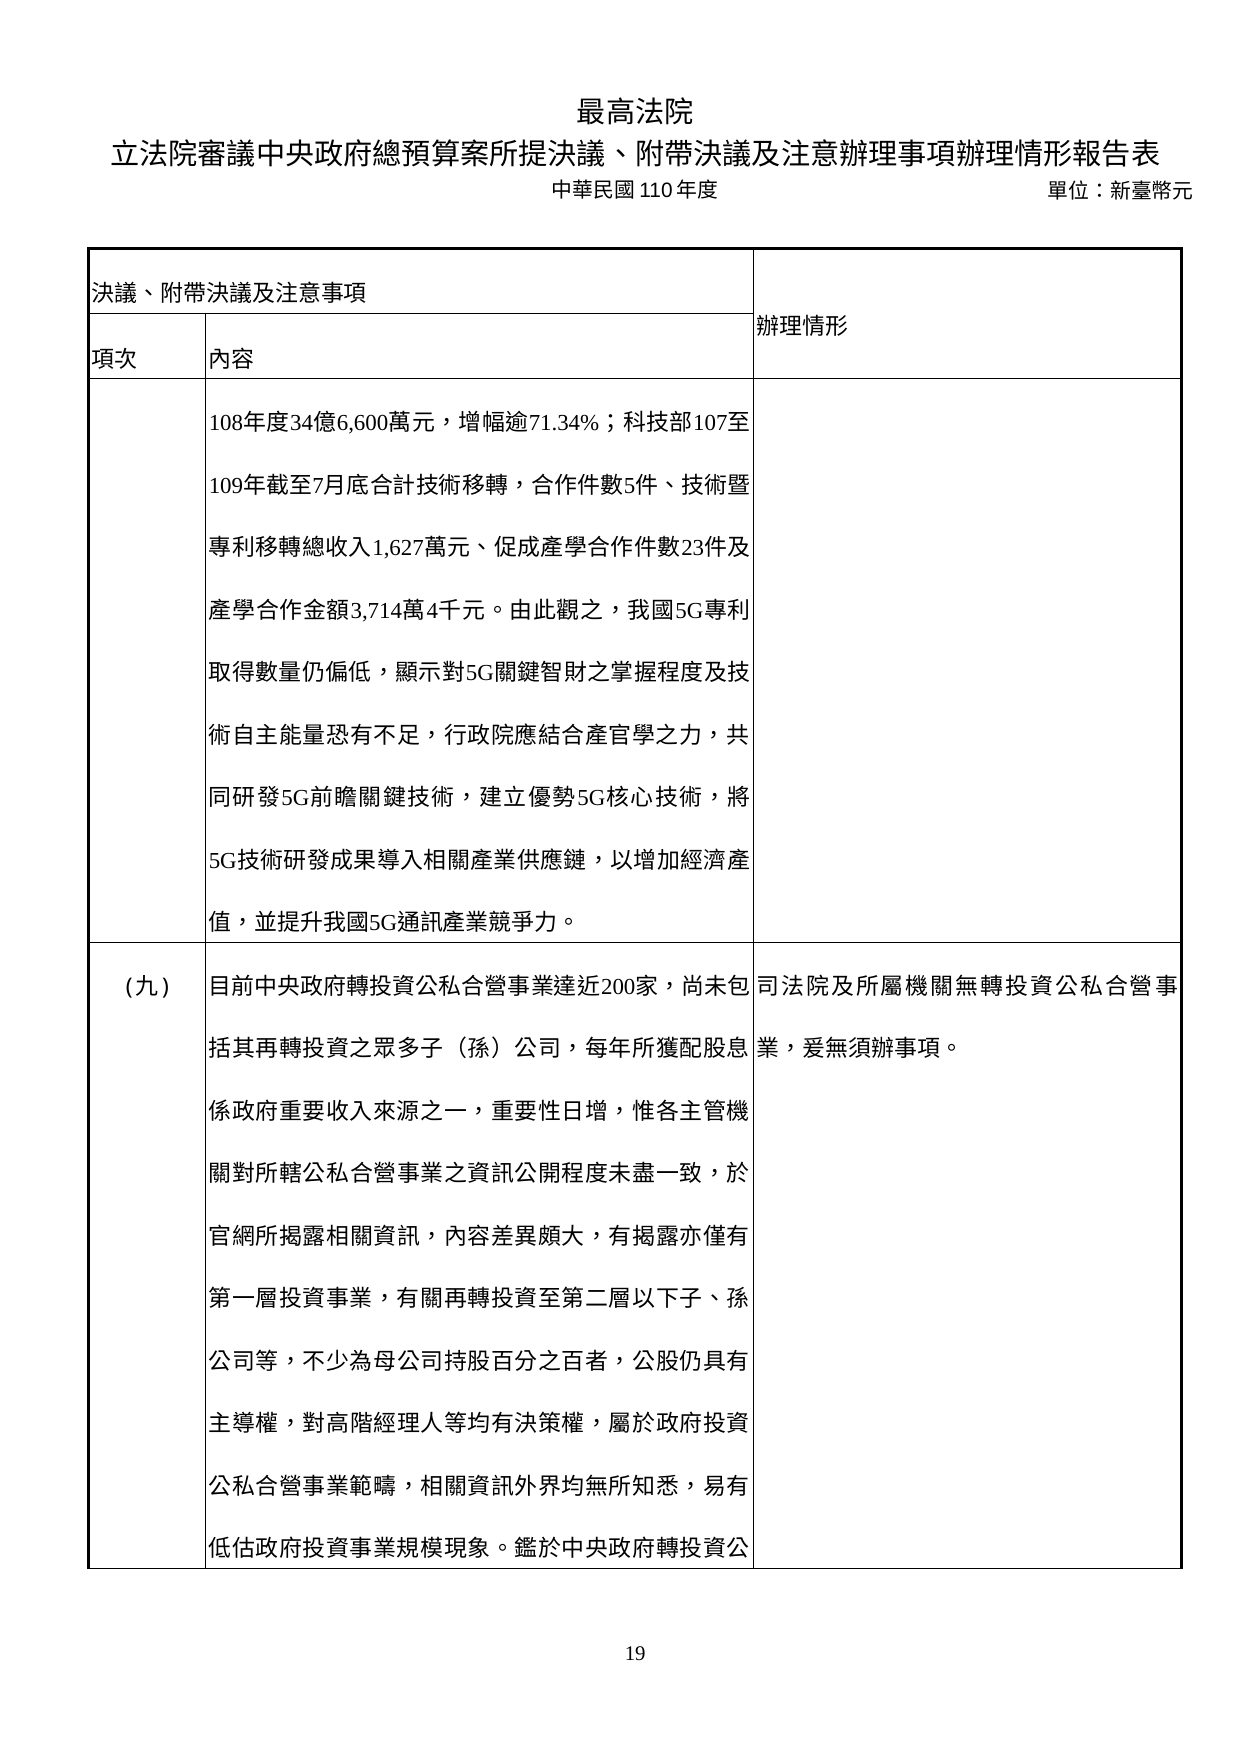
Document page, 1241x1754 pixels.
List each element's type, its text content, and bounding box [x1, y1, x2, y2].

table_cell [754, 379, 1180, 942]
table_cell (九) [90, 943, 205, 1568]
table_cell 司法院及所屬機關無轉投資公私合營事業，爰無須辦事項。 [754, 943, 1180, 1568]
table_header 辦理情形 [754, 250, 1180, 378]
table_header 決議、附帶決議及注意事項 [90, 250, 753, 312]
table_cell 108年度34億6,600萬元，增幅逾71.34%；科技部107至109年截至7月底合計技術移轉，合作件數5件、技術暨專利移轉總收入1,627萬元、促成產學合作件數23件及產學合作金額3,714萬4千元。由此觀之，我國5G專利取得數量仍偏低，顯示對5G關鍵智財之掌握程度及技術自主能量恐有不足，行政院應結合產官學之力，共同研發5G前瞻關鍵技術，建立優勢5G核心技術，將5G技術研發成果導入相關產業供應鏈，以增加經濟產值，並提升我國5G通訊產業競爭力。 [206, 379, 753, 942]
table_cell 內容 [206, 314, 753, 378]
table_cell 目前中央政府轉投資公私合營事業達近200家，尚未包括其再轉投資之眾多子（孫）公司，每年所獲配股息係政府重要收入來源之一，重要性日增，惟各主管機關對所轄公私合營事業之資訊公開程度未盡一致，於官網所揭露相關資訊，內容差異頗大，有揭露亦僅有第一層投資事業，有關再轉投資至第二層以下子、孫公司等，不少為母公司持股百分之百者，公股仍具有主導權，對高階經理人等均有決策權，屬於政府投資公私合營事業範疇，相關資訊外界均無所知悉，易有低估政府投資事業規模現象。鑑於中央政府轉投資公 [206, 943, 753, 1568]
table_cell 項次 [90, 314, 205, 378]
table_cell [90, 379, 205, 942]
